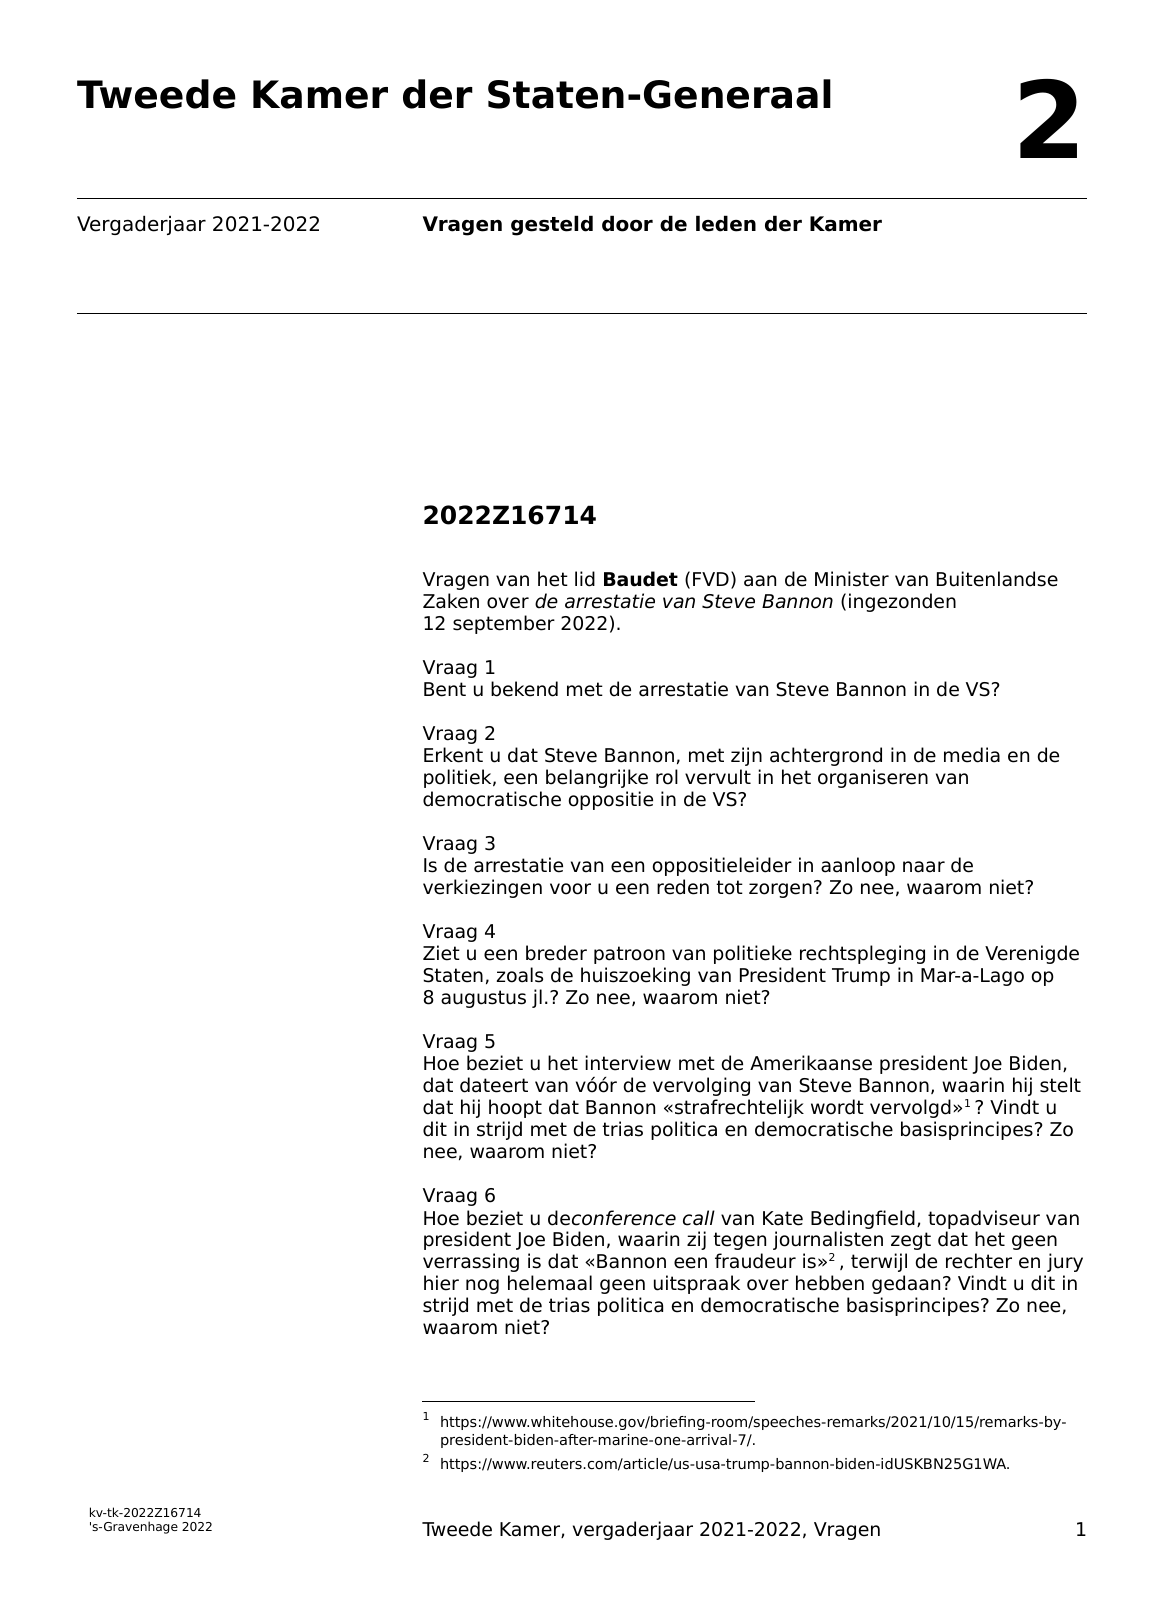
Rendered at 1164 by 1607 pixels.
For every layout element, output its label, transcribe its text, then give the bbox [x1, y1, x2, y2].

text Hoe beziet u het interview met de Amerikaanse president Joe Biden, dat dateert van vóór de vervolging van Steve Bannon, waarin hij stelt dat hij hoopt dat Bannon «strafrechtelijk wordt vervolgd»? Vindt u dit in strijd met de trias politica en democratische basisprincipes? Zo nee, waarom niet? [422, 1053, 1087, 1163]
text Hoe beziet u deconference call van Kate Bedingfield, topadviseur van president Joe Biden, waarin zij tegen journalisten zegt dat het geen verrassing is dat «Bannon een fraudeur is», terwijl de rechter en jury hier nog helemaal geen uitspraak over hebben gedaan? Vindt u dit in strijd met de trias politica en democratische basisprincipes? Zo nee, waarom niet? [422, 1207, 1087, 1339]
text Vraag 1 [422, 657, 1087, 679]
text Vraag 5 [422, 1031, 1087, 1053]
text Vraag 4 [422, 921, 1087, 943]
text Ziet u een breder patroon van politieke rechtspleging in de Verenigde Staten, zoals de huiszoeking van President Trump in Mar-a-Lago op 8 augustus jl.? Zo nee, waarom niet? [422, 943, 1087, 1009]
text Bent u bekend met de arrestatie van Steve Bannon in de VS? [422, 679, 1087, 701]
text kv-tk-2022Z16714 [88, 1506, 323, 1520]
table_cell Vergaderjaar 2021-2022 [77, 199, 422, 313]
text Vraag 2 [422, 723, 1087, 745]
text Erkent u dat Steve Bannon, met zijn achtergrond in de media en de politiek, een belangrijke rol vervult in het organiseren van democratische oppositie in de VS? [422, 745, 1087, 811]
text https://www.whitehouse.gov/briefing-room/speeches-remarks/2021/10/15/remarks-by-president-biden-after-marine-one-arrival-7/. [422, 1410, 1087, 1449]
table_cell Vragen gesteld door de leden der Kamer [422, 199, 1087, 313]
text Vragen van het lid Baudet (FVD) aan de Minister van Buitenlandse Zaken over de arrestatie van Steve Bannon (ingezonden 12 september 2022). [422, 569, 1087, 635]
text Vraag 3 [422, 833, 1087, 855]
text 's-Gravenhage 2022 [88, 1520, 323, 1534]
text Is de arrestatie van een oppositieleider in aanloop naar de verkiezingen voor u een reden tot zorgen? Zo nee, waarom niet? [422, 855, 1087, 899]
table_header Tweede Kamer der Staten-Generaal [77, 59, 886, 198]
table_header 2 [886, 59, 1087, 198]
text 2022Z16714 [422, 501, 1087, 531]
text Vraag 6 [422, 1185, 1087, 1207]
text https://www.reuters.com/article/us-usa-trump-bannon-biden-idUSKBN25G1WA. [422, 1452, 1087, 1474]
